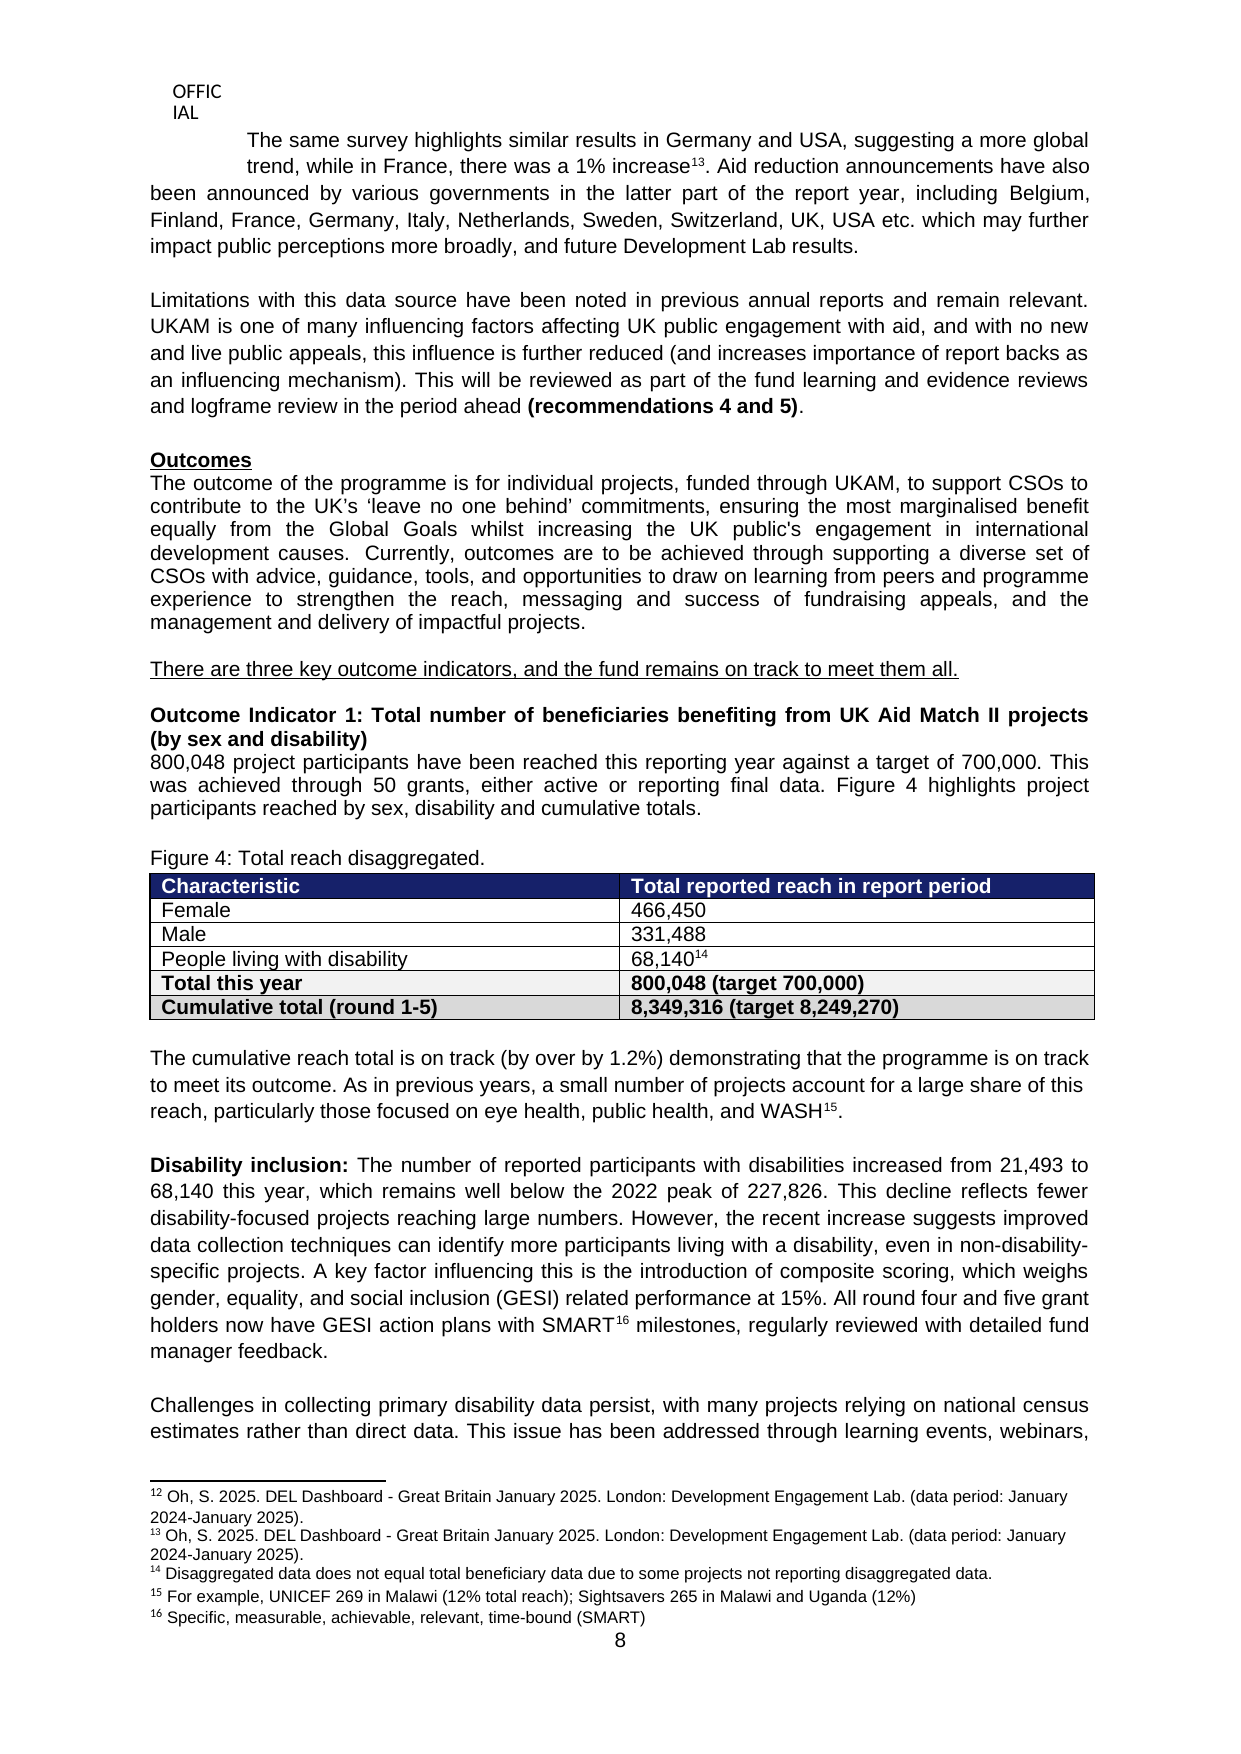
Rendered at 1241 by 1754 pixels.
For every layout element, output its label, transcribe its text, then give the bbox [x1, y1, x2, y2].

table_cell Total this year [151, 971, 619, 995]
table_header Characteristic [151, 874, 619, 898]
text The same survey highlights similar results in Germany and USA, suggesting a more global trend, while in France, there was a 1% increase. Aid reduction announcements have also been announced by various governments in the latter part of the report year, including Belgium, Finland, France, Germany, Italy, Netherlands, Sweden, Switzerland, UK, USA etc. which may further impact public perceptions more broadly, and future Development Lab results. [150, 128, 1090, 258]
table_cell Cumulative total (round 1-5) [151, 996, 619, 1019]
table_header Total reported reach in report period [620, 874, 1094, 898]
text Outcomes [150, 448, 1090, 472]
table_cell Female [151, 899, 619, 922]
text Outcome Indicator 1: Total number of beneficiaries benefiting from UK Aid Match II projects (by sex and disability) [150, 704, 1090, 750]
table_cell Male [151, 923, 619, 946]
table_cell 8,349,316 (target 8,249,270) [620, 996, 1094, 1019]
text The cumulative reach total is on track (by over by 1.2%) demonstrating that the programme is on track to meet its outcome. As in previous years, a small number of projects account for a large share of this reach, particularly those focused on eye health, public health, and WASH. [150, 1047, 1090, 1123]
table_cell 68,140 [620, 947, 1094, 970]
text For example, UNICEF 269 in Malawi (12% total reach); Sightsavers 265 in Malawi and Uganda (12%) [150, 1583, 1090, 1608]
text 800,048 project participants have been reached this reporting year against a target of 700,000. This was achieved through 50 grants, either active or reporting final data. Figure 4 highlights project participants reached by sex, disability and cumulative totals. [150, 750, 1090, 820]
table_cell 466,450 [620, 899, 1094, 922]
text Oh, S. 2025. DEL Dashboard - Great Britain January 2025. London: Development Engagement Lab. (data period: January 2024-January 2025). [150, 1487, 1090, 1527]
text Figure 4: Total reach disaggregated. [150, 847, 1090, 870]
text Specific, measurable, achievable, relevant, time-bound (SMART) [150, 1608, 1090, 1629]
table_cell People living with disability [151, 947, 619, 970]
table_cell 331,488 [620, 923, 1094, 946]
table_cell 800,048 (target 700,000) [620, 971, 1094, 995]
text Challenges in collecting primary disability data persist, with many projects relying on national census estimates rather than direct data. This issue has been addressed through learning events, webinars, and a 2024 learning brief, and will be further explored through a disability Community of Practice in 2025. [150, 1393, 1090, 1443]
text There are three key outcome indicators, and the fund remains on track to meet them all. [150, 657, 1090, 681]
text Disability inclusion: The number of reported participants with disabilities increased from 21,493 to 68,140 this year, which remains well below the 2022 peak of 227,826. This decline reflects fewer disability-focused projects reaching large numbers. However, the recent increase suggests improved data collection techniques can identify more participants living with a disability, even in non-disability-specific projects. A key factor influencing this is the introduction of composite scoring, which weighs gender, equality, and social inclusion (GESI) related performance at 15%. All round four and five grant holders now have GESI action plans with SMART milestones, regularly reviewed with detailed fund manager feedback. [150, 1153, 1090, 1363]
text The outcome of the programme is for individual projects, funded through UKAM, to support CSOs to contribute to the UK’s ‘leave no one behind’ commitments, ensuring the most marginalised benefit equally from the Global Goals whilst increasing the UK public's engagement in international development causes. Currently, outcomes are to be achieved through supporting a diverse set of CSOs with advice, guidance, tools, and opportunities to draw on learning from peers and programme experience to strengthen the reach, messaging and success of fundraising appeals, and the management and delivery of impactful projects. [150, 472, 1090, 634]
text Oh, S. 2025. DEL Dashboard - Great Britain January 2025. London: Development Engagement Lab. (data period: January 2024-January 2025). [150, 1527, 1090, 1564]
text Limitations with this data source have been noted in previous annual reports and remain relevant. UKAM is one of many influencing factors affecting UK public engagement with aid, and with no new and live public appeals, this influence is further reduced (and increases importance of report backs as an influencing mechanism). This will be reviewed as part of the fund learning and evidence reviews and logframe review in the period ahead (recommendations 4 and 5). [150, 288, 1090, 418]
